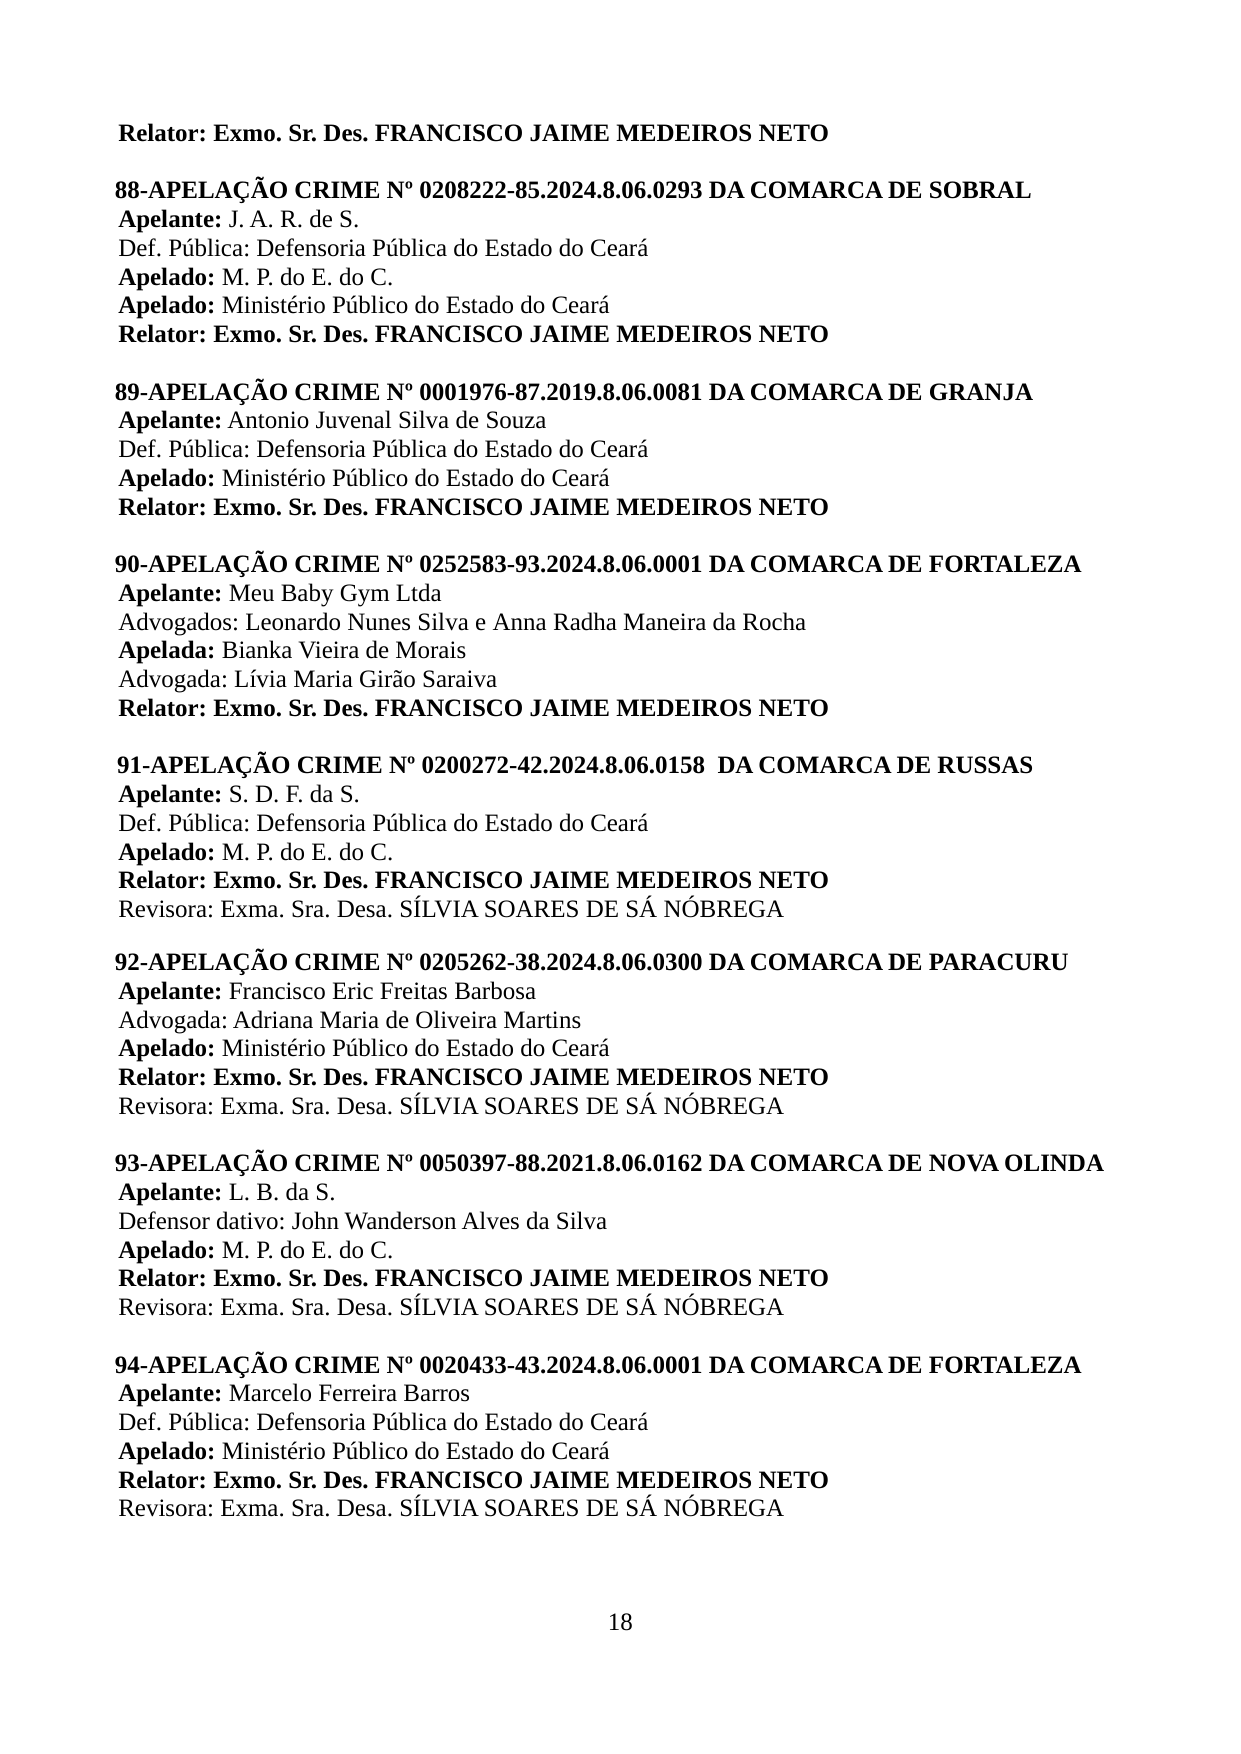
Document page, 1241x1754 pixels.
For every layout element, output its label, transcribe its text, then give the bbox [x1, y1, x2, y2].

text Def. Pública: Defensoria Pública do Estado do Ceará [118, 434, 1122, 463]
text Relator: Exmo. Sr. Des. FRANCISCO JAIME MEDEIROS NETO [118, 319, 1122, 348]
text Def. Pública: Defensoria Pública do Estado do Ceará [118, 1407, 1122, 1436]
text Relator: Exmo. Sr. Des. FRANCISCO JAIME MEDEIROS NETO [118, 118, 1122, 147]
text Relator: Exmo. Sr. Des. FRANCISCO JAIME MEDEIROS NETO [118, 693, 1122, 722]
text Revisora: Exma. Sra. Desa. SÍLVIA SOARES DE SÁ NÓBREGA [118, 1493, 1122, 1522]
text Apelado: M. P. do E. do C. [118, 1235, 1122, 1263]
text Relator: Exmo. Sr. Des. FRANCISCO JAIME MEDEIROS NETO [118, 866, 1122, 894]
text Defensor dativo: John Wanderson Alves da Silva [118, 1206, 1122, 1235]
text Relator: Exmo. Sr. Des. FRANCISCO JAIME MEDEIROS NETO [118, 1062, 1122, 1091]
text Apelante: Antonio Juvenal Silva de Souza [118, 406, 1122, 434]
text Apelante: S. D. F. da S. [118, 779, 1122, 808]
text Apelado: Ministério Público do Estado do Ceará [118, 1436, 1122, 1465]
text Apelante: Francisco Eric Freitas Barbosa [118, 976, 1122, 1005]
text 93-APELAÇÃO CRIME Nº 0050397-88.2021.8.06.0162 DA COMARCA DE NOVA OLINDA [114, 1148, 1122, 1177]
text Revisora: Exma. Sra. Desa. SÍLVIA SOARES DE SÁ NÓBREGA [118, 1292, 1122, 1321]
text Apelado: Ministério Público do Estado do Ceará [118, 1033, 1122, 1062]
text Apelado: Ministério Público do Estado do Ceará [118, 463, 1122, 492]
text Relator: Exmo. Sr. Des. FRANCISCO JAIME MEDEIROS NETO [118, 492, 1122, 521]
text Advogados: Leonardo Nunes Silva e Anna Radha Maneira da Rocha [118, 607, 1122, 636]
text Relator: Exmo. Sr. Des. FRANCISCO JAIME MEDEIROS NETO [118, 1465, 1122, 1493]
text Apelante: Marcelo Ferreira Barros [118, 1378, 1122, 1407]
text Apelada: Bianka Vieira de Morais [118, 636, 1122, 664]
text Apelado: M. P. do E. do C. [118, 837, 1122, 866]
text Advogada: Lívia Maria Girão Saraiva [118, 664, 1122, 693]
text Revisora: Exma. Sra. Desa. SÍLVIA SOARES DE SÁ NÓBREGA [118, 894, 1122, 923]
text 92-APELAÇÃO CRIME Nº 0205262-38.2024.8.06.0300 DA COMARCA DE PARACURU [114, 947, 1122, 976]
text 94-APELAÇÃO CRIME Nº 0020433-43.2024.8.06.0001 DA COMARCA DE FORTALEZA [114, 1350, 1122, 1378]
text 91-APELAÇÃO CRIME Nº 0200272-42.2024.8.06.0158 DA COMARCA DE RUSSAS [117, 751, 1122, 779]
text Def. Pública: Defensoria Pública do Estado do Ceará [118, 233, 1122, 262]
text Apelante: Meu Baby Gym Ltda [118, 578, 1122, 607]
text 88-APELAÇÃO CRIME Nº 0208222-85.2024.8.06.0293 DA COMARCA DE SOBRAL [114, 176, 1122, 204]
text Advogada: Adriana Maria de Oliveira Martins [118, 1005, 1122, 1033]
text 90-APELAÇÃO CRIME Nº 0252583-93.2024.8.06.0001 DA COMARCA DE FORTALEZA [114, 549, 1122, 578]
text Apelante: J. A. R. de S. [118, 204, 1122, 233]
text Apelante: L. B. da S. [118, 1177, 1122, 1206]
text Revisora: Exma. Sra. Desa. SÍLVIA SOARES DE SÁ NÓBREGA [118, 1091, 1122, 1120]
text Def. Pública: Defensoria Pública do Estado do Ceará [118, 808, 1122, 837]
text Apelado: M. P. do E. do C. [118, 262, 1122, 291]
text 89-APELAÇÃO CRIME Nº 0001976-87.2019.8.06.0081 DA COMARCA DE GRANJA [114, 377, 1122, 406]
text Apelado: Ministério Público do Estado do Ceará [118, 291, 1122, 319]
text Relator: Exmo. Sr. Des. FRANCISCO JAIME MEDEIROS NETO [118, 1263, 1122, 1292]
